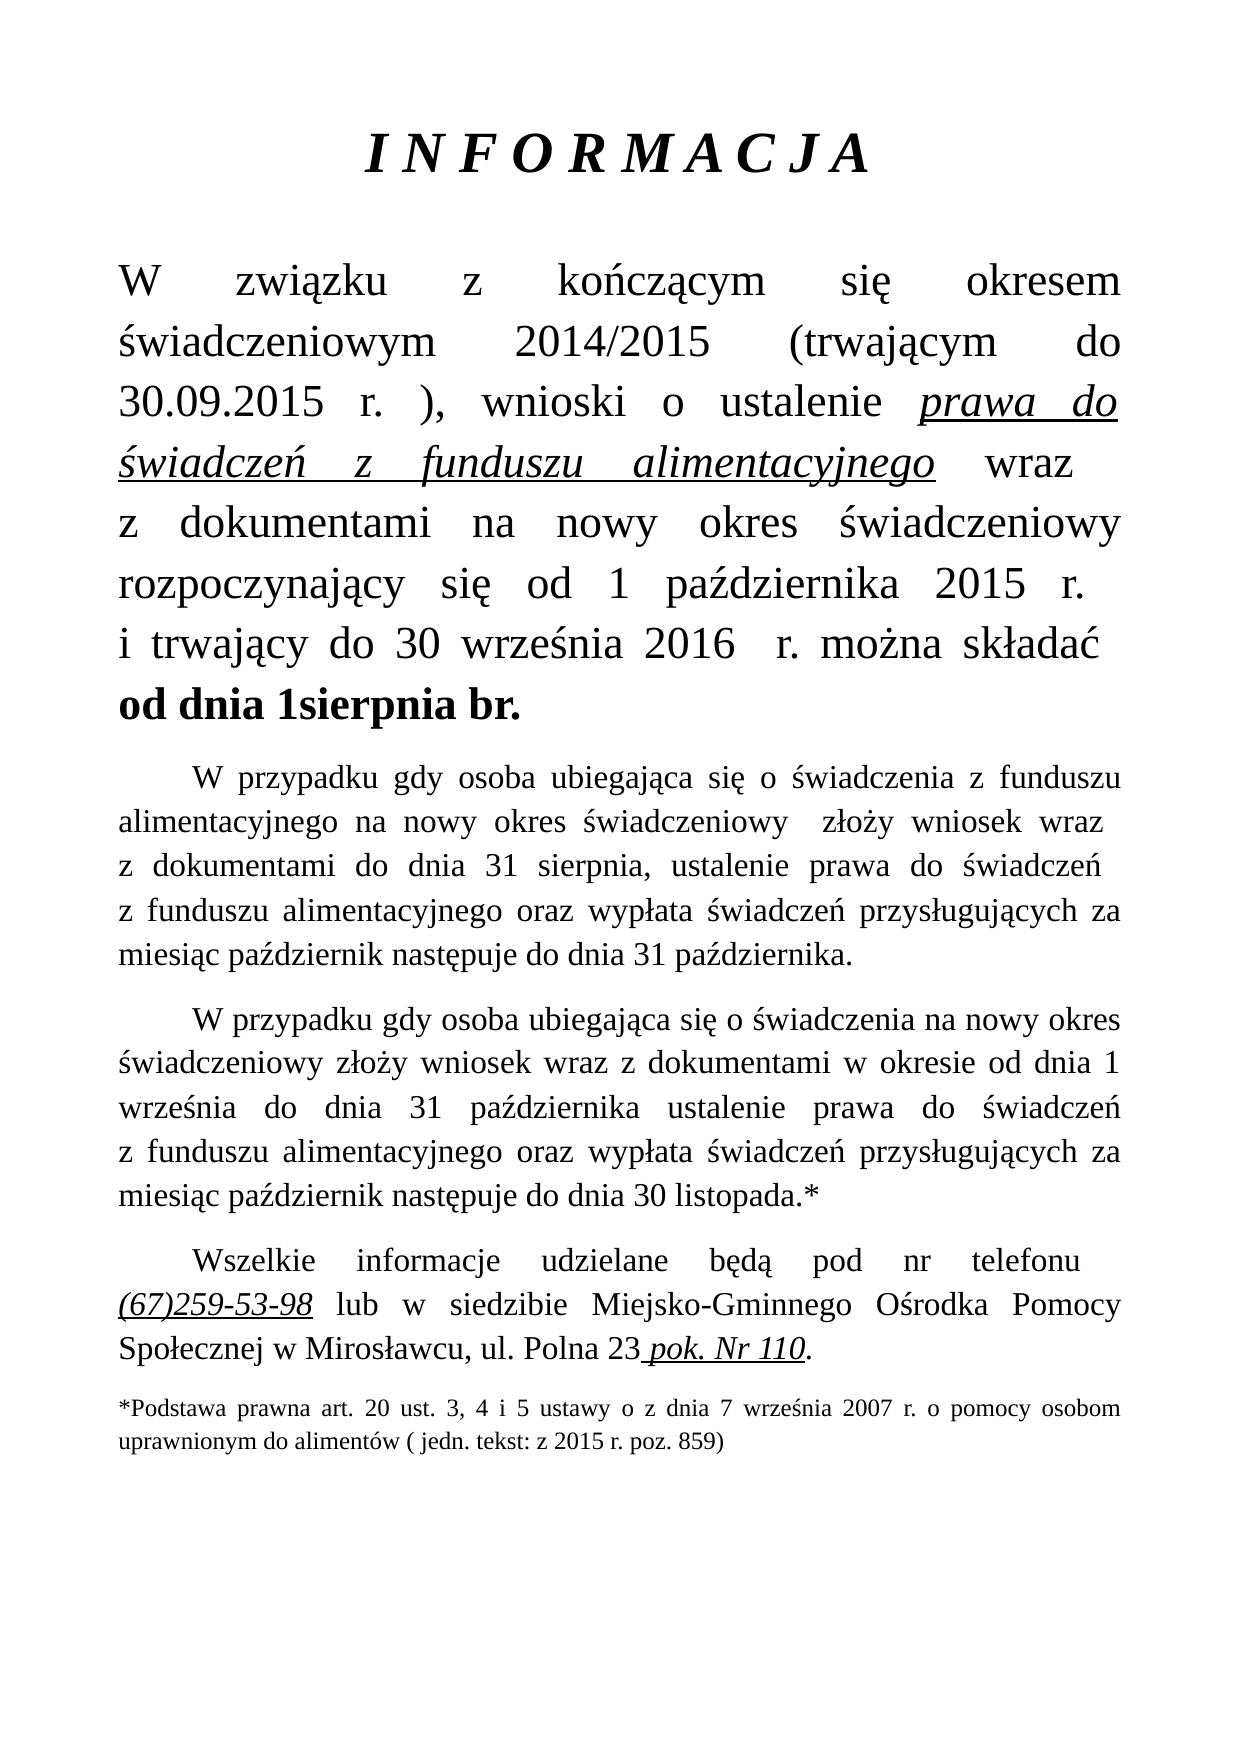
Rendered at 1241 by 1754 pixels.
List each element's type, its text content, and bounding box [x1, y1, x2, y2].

text W przypadku gdy osoba ubiegająca się o świadczenia z funduszu alimentacyjnego na nowy okres świadczeniowy złoży wniosek wraz z dokumentami do dnia 31 sierpnia, ustalenie prawa do świadczeń z funduszu alimentacyjnego oraz wypłata świadczeń przysługujących za miesiąc październik następuje do dnia 31 października. [118, 758, 1122, 972]
text W przypadku gdy osoba ubiegająca się o świadczenia na nowy okres świadczeniowy złoży wniosek wraz z dokumentami w okresie od dnia 1 września do dnia 31 października ustalenie prawa do świadczeń z funduszu alimentacyjnego oraz wypłata świadczeń przysługujących za miesiąc październik następuje do dnia 30 listopada.* [118, 999, 1122, 1213]
text *Podstawa prawna art. 20 ust. 3, 4 i 5 ustawy o z dnia 7 września 2007 r. o pomocy osobom uprawnionym do alimentów ( jedn. tekst: z 2015 r. poz. 859) [118, 1393, 1122, 1455]
text W związku z kończącym się okresem świadczeniowym 2014/2015 (trwającym do 30.09.2015 r. ), wnioski o ustalenie prawa do świadczeń z funduszu alimentacyjnego wraz z dokumentami na nowy okres świadczeniowy rozpoczynający się od 1 października 2015 r. i trwający do 30 września 2016 r. można składać od dnia 1sierpnia br. [118, 216, 1122, 729]
text Wszelkie informacje udzielane będą pod nr telefonu (67)259-53-98 lub w siedzibie Miejsko-Gminnego Ośrodka Pomocy Społecznej w Mirosławcu, ul. Polna 23 pok. Nr 110. [118, 1240, 1122, 1366]
text I N F O R M A C J A [118, 118, 1122, 185]
